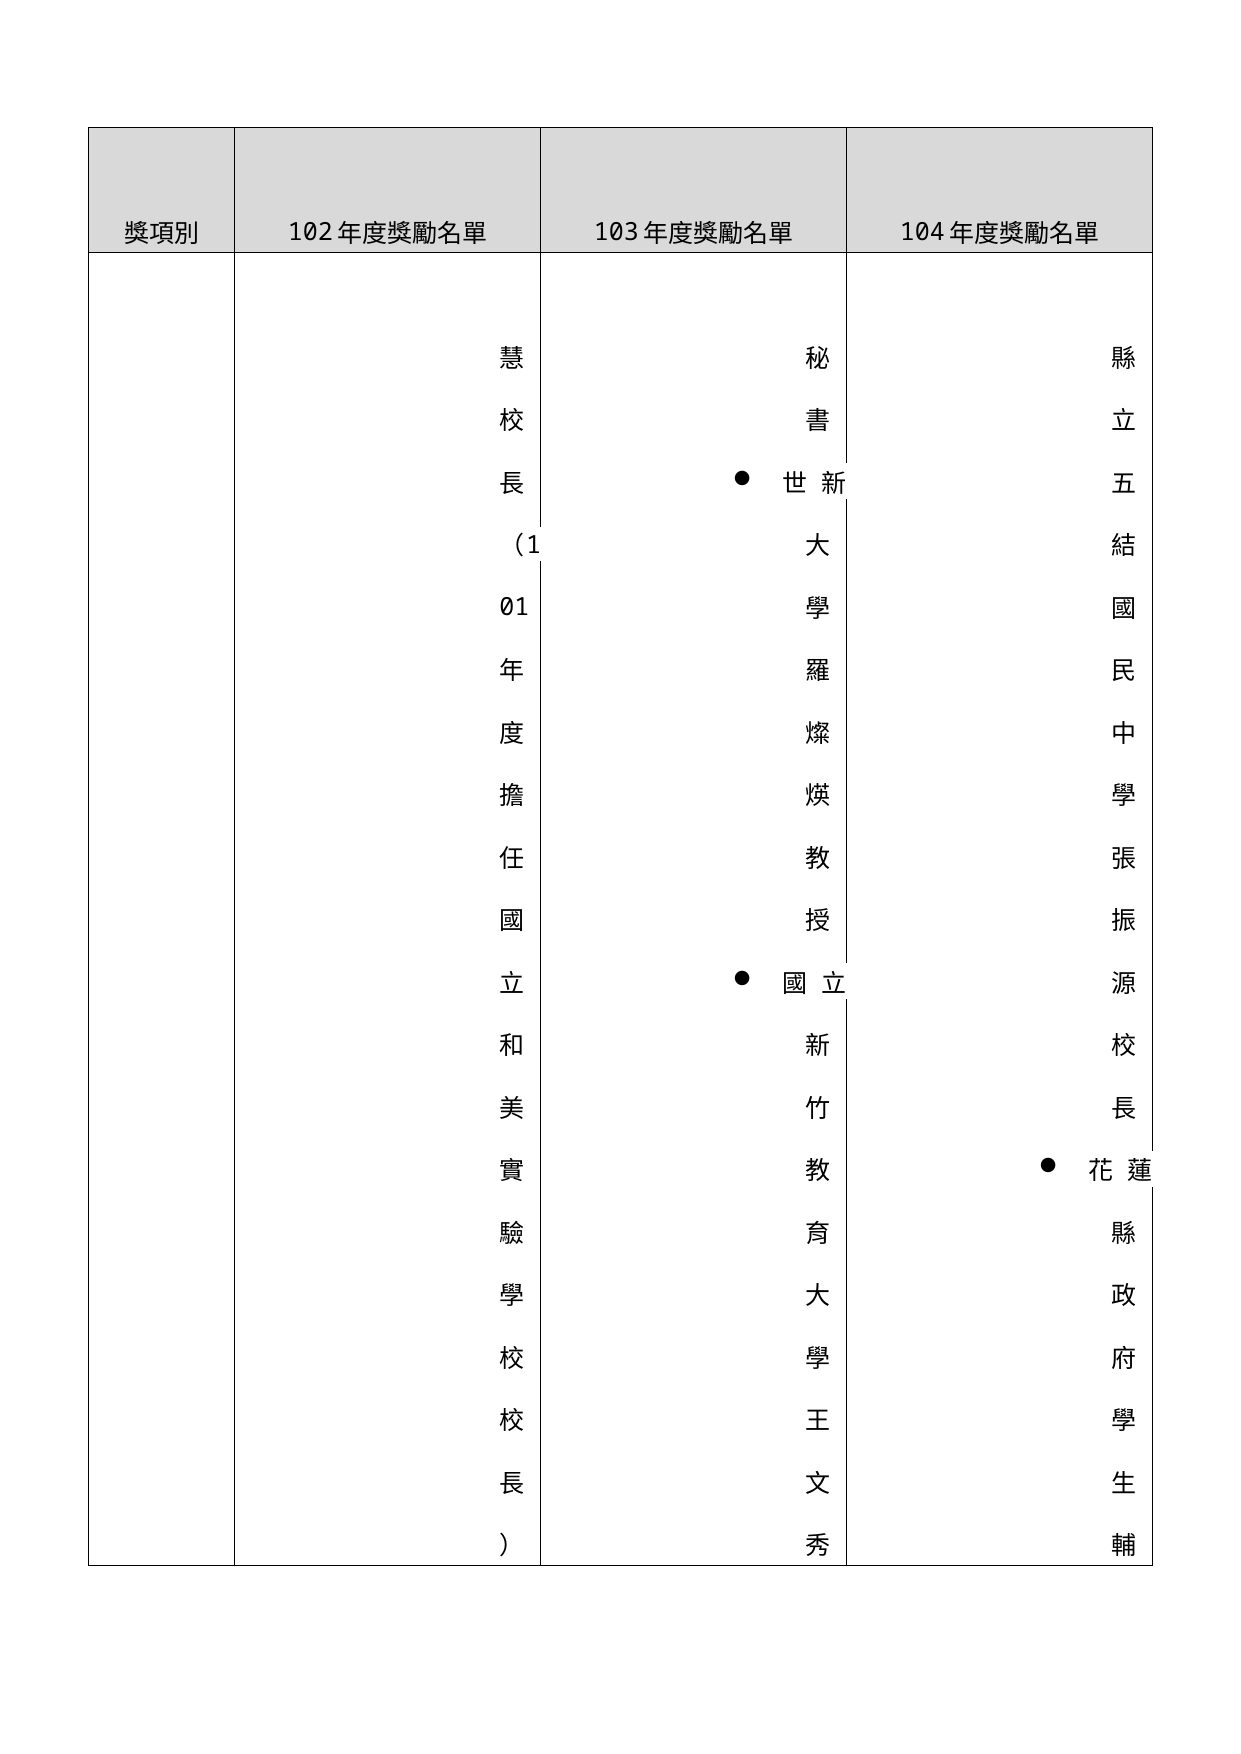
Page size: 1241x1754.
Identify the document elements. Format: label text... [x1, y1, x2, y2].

table_cell 國立臺灣大學學生事務處竇松林簡任秘書 世新大學羅燦煐教授 國立新竹教育大學王文秀教授 國立成功大學徐畢卿特聘教授 新竹市政府教育處黃玉梅科長 國立勤益科技大學李泰山副教授 臺南市政府教育局學生輔導諮商中心金梅仙主任 中臺科技大學林海清學術副校長 [541, 253, 846, 1564]
table_cell 國立臺中高級家事商業職業學校林怡慧校長（101年度擔任國立和美實驗學校校長） 國立臺灣大學姚開屏教授 國立陽明大學張傳琳副教授 靜宜大學孫台鼎助理教授 中華醫事科技大學黃金山主任 國立臺北護理健康大學林綺雲教授 彰化縣政府學生輔導諮商中心方惠生主任 金門縣政府學生輔導諮商中心莊錦智主任 教育部國民及學前教育署楊國隆組長 新竹縣政府教育處李國祿副處長 [235, 253, 540, 1564]
table_header 102年度獎勵名單 [235, 128, 540, 252]
table_header 獎項別 [89, 128, 234, 252]
table_cell [89, 253, 234, 1564]
table_cell 高雄市立左營高級中學李佩珊教師 宜蘭縣立五結國民中學張振源校長 花蓮縣政府學生輔導諮商中心林美珠督導 教育部國民及學前教育署黃秀茶科長 國立中興大學歐聖榮學務長 德霖技術學院羅仕鵬校長 中山醫學大學吳蕙君教官 國立成功大學林啟禎特聘教授 國立嘉義大學姜得勝教授 [847, 253, 1152, 1564]
table_header 104年度獎勵名單 [847, 128, 1152, 252]
table_header 103年度獎勵名單 [541, 128, 846, 252]
